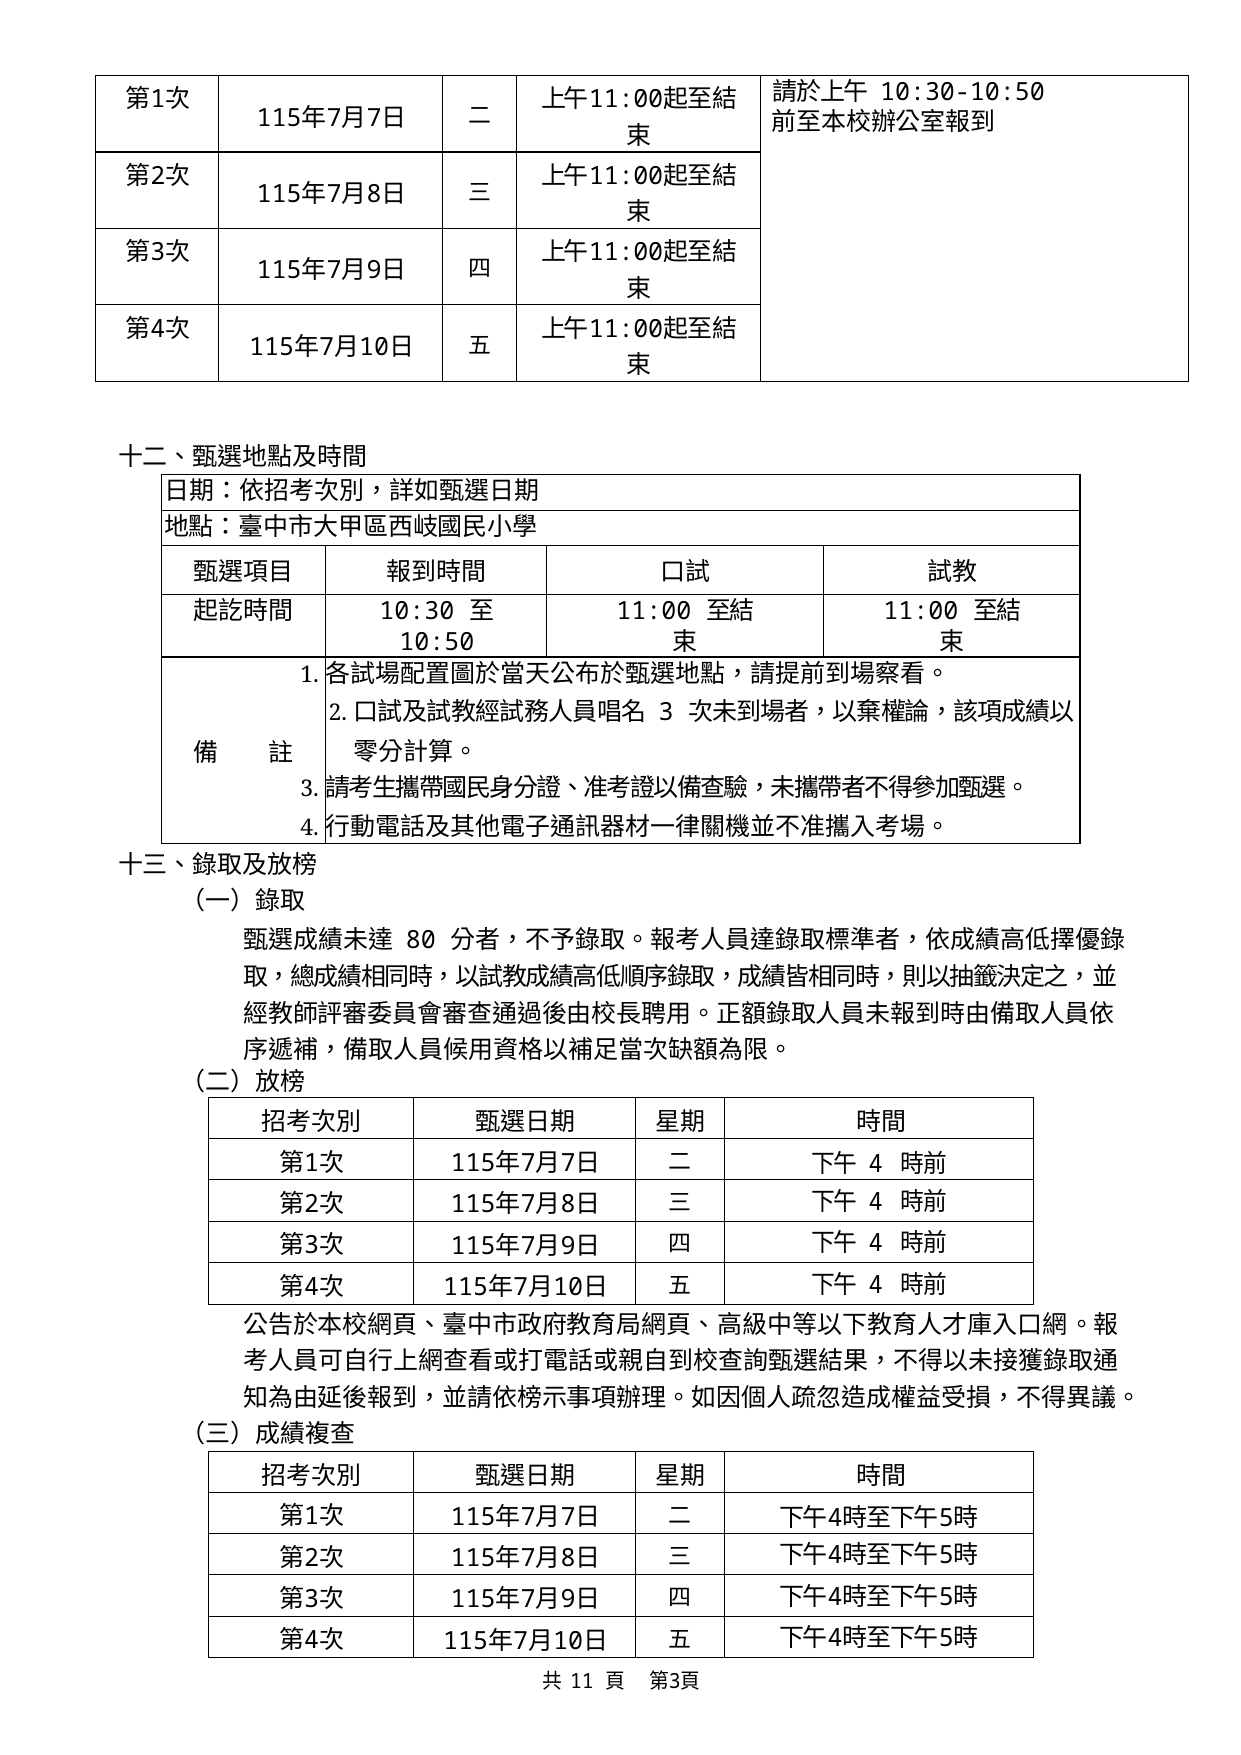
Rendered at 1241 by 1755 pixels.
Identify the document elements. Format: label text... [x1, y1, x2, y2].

table_header 招考次別 [209, 1452, 413, 1492]
table_cell 第4次 [209, 1617, 413, 1657]
table_cell 上午11:00起至結束 [517, 76, 760, 151]
table_cell 甄選項目 [162, 546, 325, 594]
text （三）成績複查 [181, 1413, 1224, 1450]
table_cell 備 註 [162, 658, 325, 843]
table_cell 下午4時至下午5時 [725, 1575, 1033, 1616]
table_cell 各試場配置圖於當天公布於甄選地點，請提前到場察看。 口試及試教經試務人員唱名 3 次未到場者，以棄權論，該項成績以零分計算。 請考生攜帶國民身分證、准考證以備查驗，未攜帶者不得參加甄選。 行動電話及其他電子通訊器材一律關機並不准攜入考場。 [326, 658, 1079, 843]
table_cell 10:30 至 10:50 [326, 595, 546, 656]
table_cell 下午 4 時前 [725, 1263, 1033, 1303]
table_cell 下午 4 時前 [725, 1222, 1033, 1262]
table_cell 第3次 [96, 229, 218, 304]
table_cell 115年7月7日 [414, 1139, 635, 1179]
text 甄選成績未達 80 分者，不予錄取。報考人員達錄取標準者，依成績高低擇優錄取，總成績相同時，以試教成績高低順序錄取，成績皆相同時，則以抽籤決定之，並經教師評審委員會審查通過後由校長聘用。正額錄取人員未報到時由備取人員依序遞補，備取人員候用資格以補足當次缺額為限。 [243, 919, 1128, 1066]
text 十二、甄選地點及時間 [118, 436, 1224, 472]
table_cell 起訖時間 [162, 595, 325, 656]
table_header 招考次別 [209, 1098, 413, 1138]
table_cell 報到時間 [326, 546, 546, 594]
text （一）錄取 [181, 880, 1224, 917]
table_cell 四 [636, 1222, 724, 1262]
table_cell 第1次 [209, 1139, 413, 1179]
table_header 甄選日期 [414, 1098, 635, 1138]
table_cell 上午11:00起至結束 [517, 229, 760, 304]
table_header 時間 [725, 1452, 1033, 1492]
table_cell 第3次 [209, 1222, 413, 1262]
table_cell 四 [636, 1575, 724, 1616]
table_cell 二 [636, 1139, 724, 1179]
table_cell 口試 [547, 546, 823, 594]
table_header 時間 [725, 1098, 1033, 1138]
table_cell 下午4時至下午5時 [725, 1617, 1033, 1657]
table_cell 第2次 [96, 153, 218, 228]
table_cell 第3次 [209, 1575, 413, 1616]
table_cell 二 [443, 76, 516, 151]
table_cell 115年7月8日 [414, 1180, 635, 1221]
table_cell 115年7月7日 [219, 76, 442, 151]
table_cell 地點：臺中市大甲區西岐國民小學 [162, 511, 1079, 545]
table_cell 第4次 [209, 1263, 413, 1303]
table_cell 試教 [824, 546, 1079, 594]
table_cell 第4次 [96, 305, 218, 381]
table_cell 五 [636, 1617, 724, 1657]
table_cell 三 [636, 1534, 724, 1574]
table_cell 三 [636, 1180, 724, 1221]
table_header 日期：依招考次別，詳如甄選日期 [162, 475, 1079, 510]
table_cell 11:00 至結束 [824, 595, 1079, 656]
table_cell 請於上午 10:30-10:50 前至本校辦公室報到 [761, 76, 1188, 381]
table_cell 115年7月8日 [219, 153, 442, 228]
table_cell 五 [443, 305, 516, 381]
text 公告於本校網頁、臺中市政府教育局網頁、高級中等以下教育人才庫入口網。報考人員可自行上網查看或打電話或親自到校查詢甄選結果，不得以未接獲錄取通知為由延後報到，並請依榜示事項辦理。如因個人疏忽造成權益受損，不得異議。 [243, 1304, 1119, 1413]
table_cell 下午4時至下午5時 [725, 1534, 1033, 1574]
table_cell 四 [443, 229, 516, 304]
table_cell 115年7月9日 [219, 229, 442, 304]
table_cell 第2次 [209, 1534, 413, 1574]
table_cell 115年7月10日 [414, 1617, 635, 1657]
table_cell 上午11:00起至結束 [517, 305, 760, 381]
text （二）放榜 [181, 1067, 1224, 1096]
table_cell 115年7月7日 [414, 1493, 635, 1533]
table_cell 下午4時至下午5時 [725, 1493, 1033, 1533]
table_header 甄選日期 [414, 1452, 635, 1492]
table_cell 115年7月9日 [414, 1575, 635, 1616]
table_cell 115年7月10日 [414, 1263, 635, 1303]
table_cell 11:00 至結束 [547, 595, 823, 656]
table_cell 115年7月8日 [414, 1534, 635, 1574]
table_cell 115年7月10日 [219, 305, 442, 381]
table_cell 二 [636, 1493, 724, 1533]
text 十三、錄取及放榜 [118, 844, 1224, 880]
table_cell 下午 4 時前 [725, 1180, 1033, 1221]
table_cell 五 [636, 1263, 724, 1303]
table_header 星期 [636, 1452, 724, 1492]
table_header 星期 [636, 1098, 724, 1138]
table_cell 上午11:00起至結束 [517, 153, 760, 228]
table_cell 第1次 [96, 76, 218, 151]
table_cell 第2次 [209, 1180, 413, 1221]
table_cell 下午 4 時前 [725, 1139, 1033, 1179]
table_cell 第1次 [209, 1493, 413, 1533]
table_cell 三 [443, 153, 516, 228]
table_cell 115年7月9日 [414, 1222, 635, 1262]
